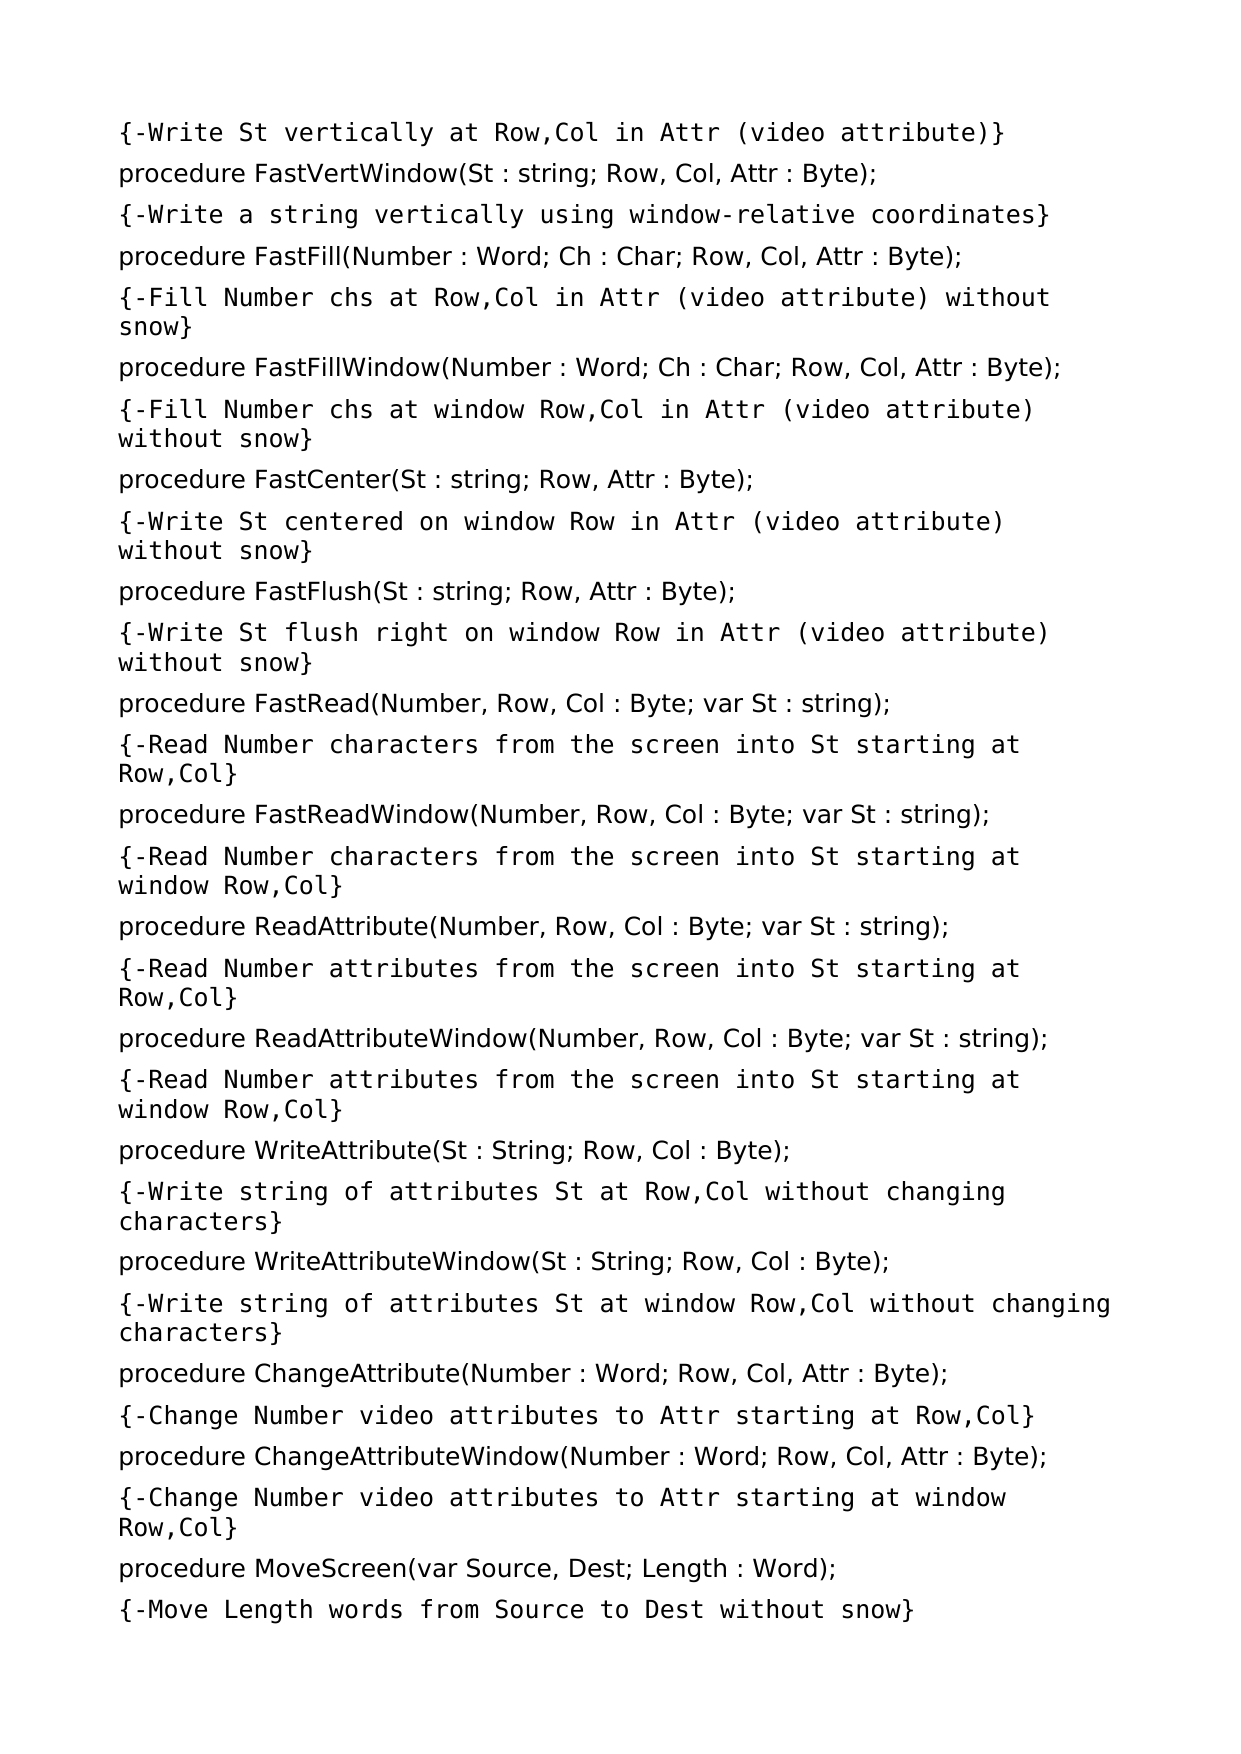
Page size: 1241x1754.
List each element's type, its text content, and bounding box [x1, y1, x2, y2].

text {-Read Number characters from the screen into St starting at window Row,Col} [118, 842, 1122, 901]
text {-Write string of attributes St at Row,Col without changing characters} [118, 1177, 1122, 1236]
text {-Read Number attributes from the screen into St starting at Row,Col} [118, 954, 1122, 1012]
text procedure FastFillWindow(Number : Word; Ch : Char; Row, Col, Attr : Byte); [118, 353, 1122, 383]
text procedure FastFill(Number : Word; Ch : Char; Row, Col, Attr : Byte); [118, 242, 1122, 271]
text {-Write St vertically at Row,Col in Attr (video attribute)} [118, 118, 1122, 147]
text procedure FastRead(Number, Row, Col : Byte; var St : string); [118, 689, 1122, 718]
text {-Write St centered on window Row in Attr (video attribute) without snow} [118, 507, 1122, 565]
text procedure ReadAttributeWindow(Number, Row, Col : Byte; var St : string); [118, 1024, 1122, 1053]
text procedure ReadAttribute(Number, Row, Col : Byte; var St : string); [118, 912, 1122, 941]
text {-Write string of attributes St at window Row,Col without changing characters} [118, 1289, 1122, 1348]
text {-Change Number video attributes to Attr starting at Row,Col} [118, 1401, 1122, 1430]
text procedure MoveScreen(var Source, Dest; Length : Word); [118, 1554, 1122, 1583]
text {-Fill Number chs at window Row,Col in Attr (video attribute) without snow} [118, 395, 1122, 453]
text procedure WriteAttribute(St : String; Row, Col : Byte); [118, 1136, 1122, 1165]
text procedure ChangeAttributeWindow(Number : Word; Row, Col, Attr : Byte); [118, 1442, 1122, 1471]
text procedure FastCenter(St : string; Row, Attr : Byte); [118, 465, 1122, 494]
text {-Move Length words from Source to Dest without snow} [118, 1595, 1122, 1624]
text procedure FastReadWindow(Number, Row, Col : Byte; var St : string); [118, 801, 1122, 830]
text {-Change Number video attributes to Attr starting at window Row,Col} [118, 1484, 1122, 1542]
text {-Read Number attributes from the screen into St starting at window Row,Col} [118, 1066, 1122, 1124]
text {-Fill Number chs at Row,Col in Attr (video attribute) without snow} [118, 283, 1122, 342]
text {-Write St flush right on window Row in Attr (video attribute) without snow} [118, 619, 1122, 677]
text {-Write a string vertically using window-relative coordinates} [118, 201, 1122, 230]
text procedure WriteAttributeWindow(St : String; Row, Col : Byte); [118, 1248, 1122, 1277]
text procedure ChangeAttribute(Number : Word; Row, Col, Attr : Byte); [118, 1359, 1122, 1388]
text procedure FastFlush(St : string; Row, Attr : Byte); [118, 577, 1122, 606]
text {-Read Number characters from the screen into St starting at Row,Col} [118, 730, 1122, 789]
text procedure FastVertWindow(St : string; Row, Col, Attr : Byte); [118, 159, 1122, 188]
